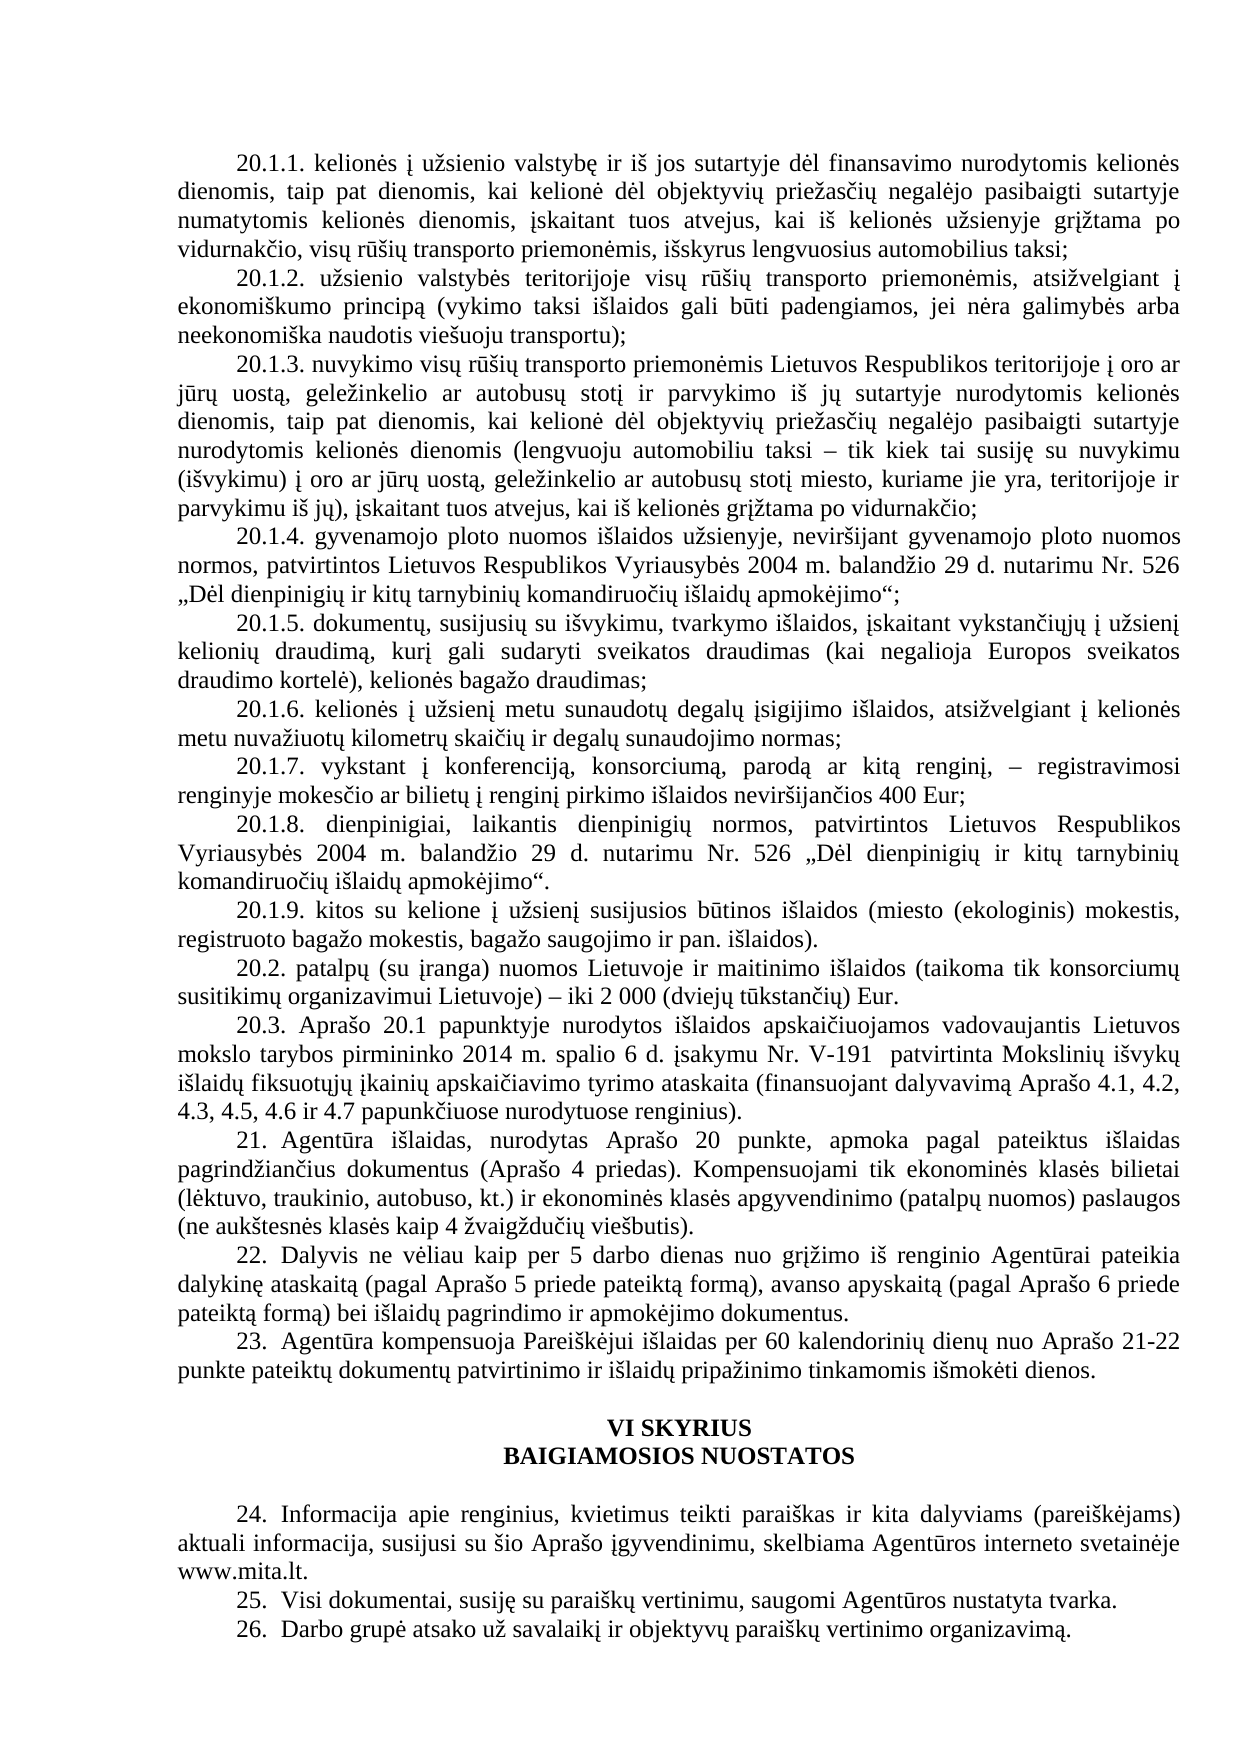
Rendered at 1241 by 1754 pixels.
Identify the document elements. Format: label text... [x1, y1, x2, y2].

text 20.2. patalpų (su įranga) nuomos Lietuvoje ir maitinimo išlaidos (taikoma tik konsorciumų susitikimų organizavimui Lietuvoje) – iki 2 000 (dviejų tūkstančių) Eur. [177, 953, 1181, 1010]
text 20.1.2. užsienio valstybės teritorijoje visų rūšių transporto priemonėmis, atsižvelgiant į ekonomiškumo principą (vykimo taksi išlaidos gali būti padengiamos, jei nėra galimybės arba neekonomiška naudotis viešuoju transportu); [177, 263, 1181, 349]
text 20.1.5. dokumentų, susijusių su išvykimu, tvarkymo išlaidos, įskaitant vykstančiųjų į užsienį kelionių draudimą, kurį gali sudaryti sveikatos draudimas (kai negalioja Europos sveikatos draudimo kortelė), kelionės bagažo draudimas; [177, 608, 1181, 694]
text 20.1.1. kelionės į užsienio valstybę ir iš jos sutartyje dėl finansavimo nurodytomis kelionės dienomis, taip pat dienomis, kai kelionė dėl objektyvių priežasčių negalėjo pasibaigti sutartyje numatytomis kelionės dienomis, įskaitant tuos atvejus, kai iš kelionės užsienyje grįžtama po vidurnakčio, visų rūšių transporto priemonėmis, išskyrus lengvuosius automobilius taksi; [177, 148, 1181, 263]
text 23. Agentūra kompensuoja Pareiškėjui išlaidas per 60 kalendorinių dienų nuo Aprašo 21-22 punkte pateiktų dokumentų patvirtinimo ir išlaidų pripažinimo tinkamomis išmokėti dienos. [177, 1326, 1181, 1384]
text 20.1.9. kitos su kelione į užsienį susijusios būtinos išlaidos (miesto (ekologinis) mokestis, registruoto bagažo mokestis, bagažo saugojimo ir pan. išlaidos). [177, 895, 1181, 953]
text 20.3. Aprašo 20.1 papunktyje nurodytos išlaidos apskaičiuojamos vadovaujantis Lietuvos mokslo tarybos pirmininko 2014 m. spalio 6 d. įsakymu Nr. V-191 patvirtinta Mokslinių išvykų išlaidų fiksuotųjų įkainių apskaičiavimo tyrimo ataskaita (finansuojant dalyvavimą Aprašo 4.1, 4.2, 4.3, 4.5, 4.6 ir 4.7 papunkčiuose nurodytuose renginius). [177, 1010, 1181, 1125]
text 20.1.7. vykstant į konferenciją, konsorciumą, parodą ar kitą renginį, – registravimosi renginyje mokesčio ar bilietų į renginį pirkimo išlaidos neviršijančios 400 Eur; [177, 751, 1181, 809]
text 20.1.3. nuvykimo visų rūšių transporto priemonėmis Lietuvos Respublikos teritorijoje į oro ar jūrų uostą, geležinkelio ar autobusų stotį ir parvykimo iš jų sutartyje nurodytomis kelionės dienomis, taip pat dienomis, kai kelionė dėl objektyvių priežasčių negalėjo pasibaigti sutartyje nurodytomis kelionės dienomis (lengvuoju automobiliu taksi – tik kiek tai susiję su nuvykimu (išvykimu) į oro ar jūrų uostą, geležinkelio ar autobusų stotį miesto, kuriame jie yra, teritorijoje ir parvykimu iš jų), įskaitant tuos atvejus, kai iš kelionės grįžtama po vidurnakčio; [177, 349, 1181, 521]
text 20.1.8. dienpinigiai, laikantis dienpinigių normos, patvirtintos Lietuvos Respublikos Vyriausybės 2004 m. balandžio 29 d. nutarimu Nr. 526 „Dėl dienpinigių ir kitų tarnybinių komandiruočių išlaidų apmokėjimo“. [177, 809, 1181, 895]
text 25. Visi dokumentai, susiję su paraiškų vertinimu, saugomi Agentūros nustatyta tvarka. [177, 1585, 1181, 1614]
text BAIGIAMOSIOS NUOSTATOS [177, 1441, 1181, 1470]
text 20.1.4. gyvenamojo ploto nuomos išlaidos užsienyje, neviršijant gyvenamojo ploto nuomos normos, patvirtintos Lietuvos Respublikos Vyriausybės 2004 m. balandžio 29 d. nutarimu Nr. 526 „Dėl dienpinigių ir kitų tarnybinių komandiruočių išlaidų apmokėjimo“; [177, 521, 1181, 608]
text 22. Dalyvis ne vėliau kaip per 5 darbo dienas nuo grįžimo iš renginio Agentūrai pateikia dalykinę ataskaitą (pagal Aprašo 5 priede pateiktą formą), avanso apyskaitą (pagal Aprašo 6 priede pateiktą formą) bei išlaidų pagrindimo ir apmokėjimo dokumentus. [177, 1240, 1181, 1326]
text 21. Agentūra išlaidas, nurodytas Aprašo 20 punkte, apmoka pagal pateiktus išlaidas pagrindžiančius dokumentus (Aprašo 4 priedas). Kompensuojami tik ekonominės klasės bilietai (lėktuvo, traukinio, autobuso, kt.) ir ekonominės klasės apgyvendinimo (patalpų nuomos) paslaugos (ne aukštesnės klasės kaip 4 žvaigždučių viešbutis). [177, 1125, 1181, 1240]
text VI SKYRIUS [177, 1413, 1181, 1441]
text 26. Darbo grupė atsako už savalaikį ir objektyvų paraiškų vertinimo organizavimą. [177, 1614, 1181, 1643]
text 24. Informacija apie renginius, kvietimus teikti paraiškas ir kita dalyviams (pareiškėjams) aktuali informacija, susijusi su šio Aprašo įgyvendinimu, skelbiama Agentūros interneto svetainėje www.mita.lt. [177, 1499, 1181, 1585]
text 20.1.6. kelionės į užsienį metu sunaudotų degalų įsigijimo išlaidos, atsižvelgiant į kelionės metu nuvažiuotų kilometrų skaičių ir degalų sunaudojimo normas; [177, 694, 1181, 751]
